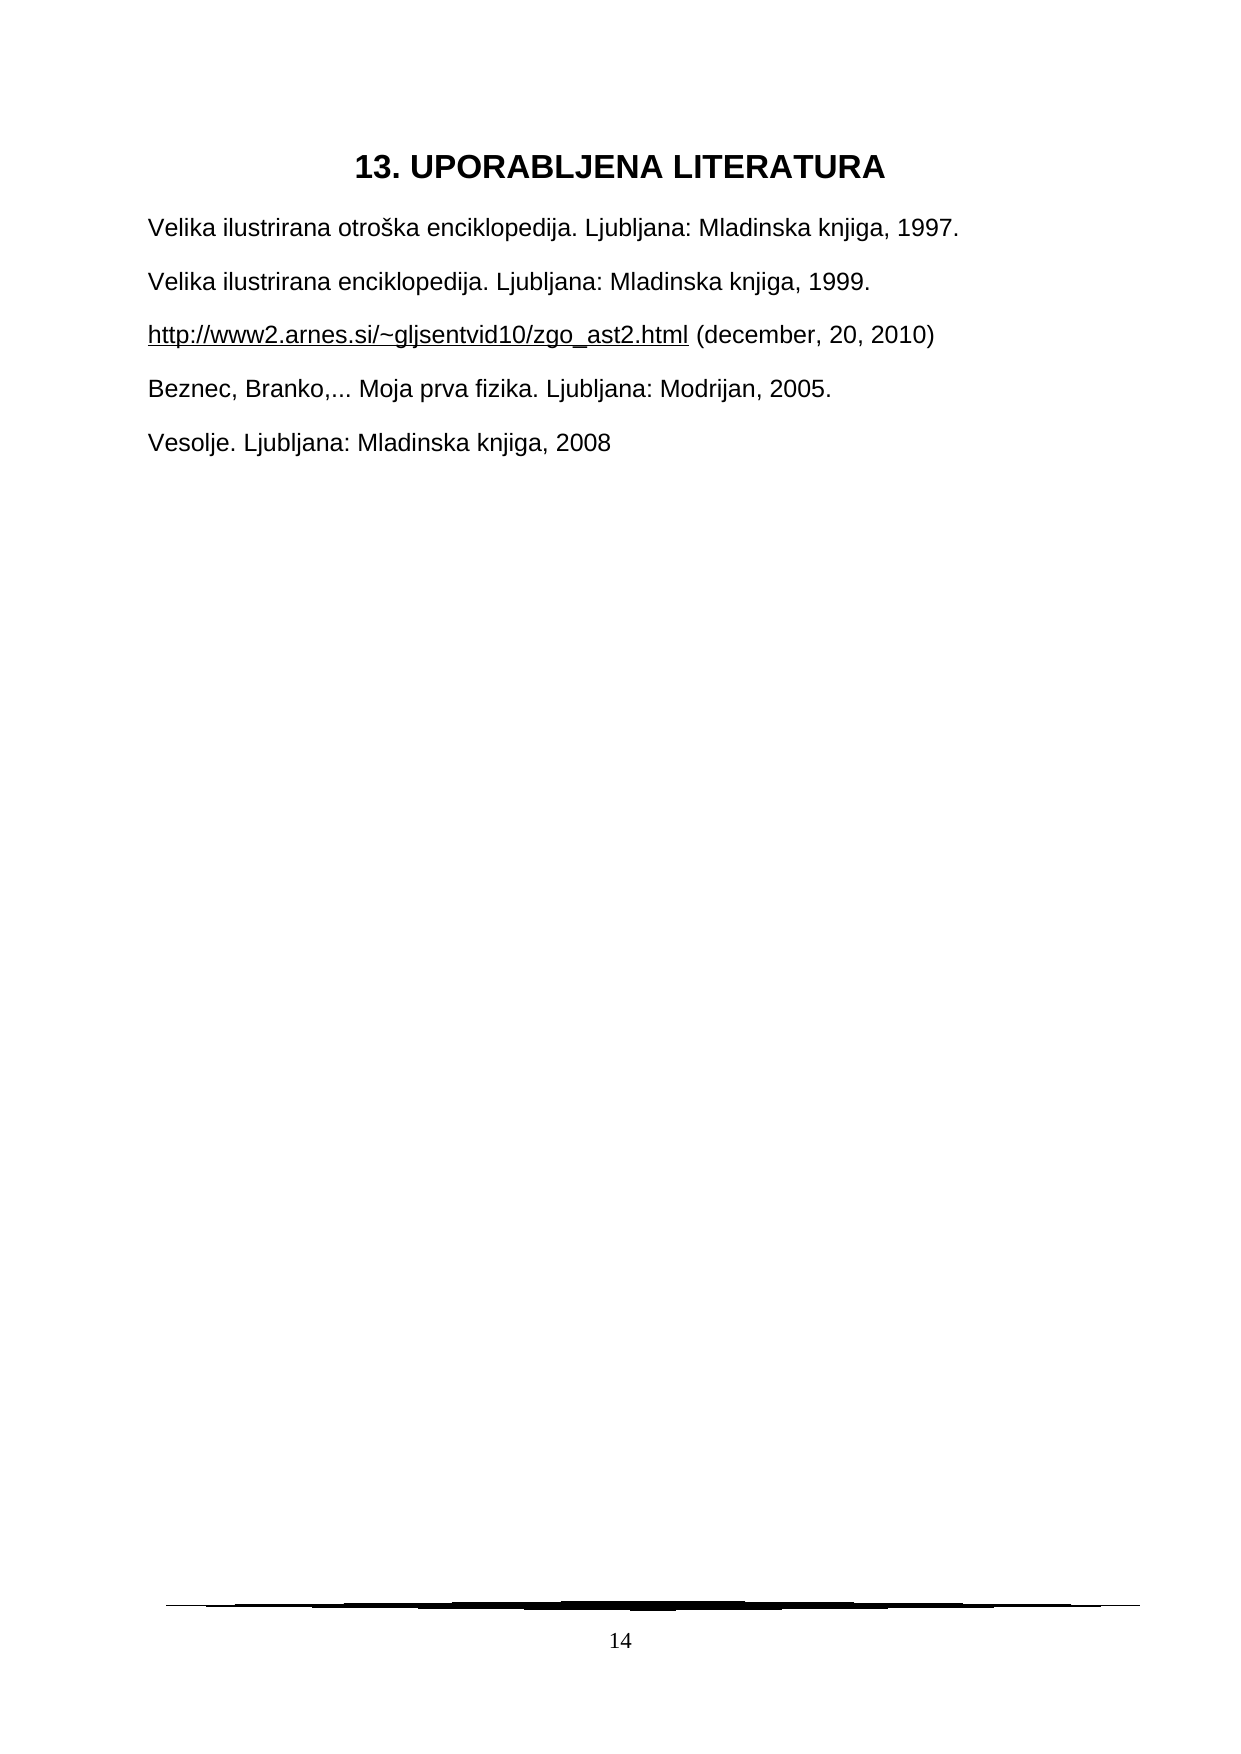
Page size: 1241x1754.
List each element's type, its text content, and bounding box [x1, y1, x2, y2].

text Velika ilustrirana otroška enciklopedija. Ljubljana: Mladinska knjiga, 1997. [148, 213, 1093, 241]
text 13. UPORABLJENA LITERATURA [148, 148, 1093, 186]
text Velika ilustrirana enciklopedija. Ljubljana: Mladinska knjiga, 1999. [148, 266, 1093, 295]
text http://www2.arnes.si/~gljsentvid10/zgo_ast2.html (december, 20, 2010) [148, 320, 1093, 349]
text Beznec, Branko,... Moja prva fizika. Ljubljana: Modrijan, 2005. [148, 374, 1093, 403]
text Vesolje. Ljubljana: Mladinska knjiga, 2008 [148, 428, 1093, 457]
